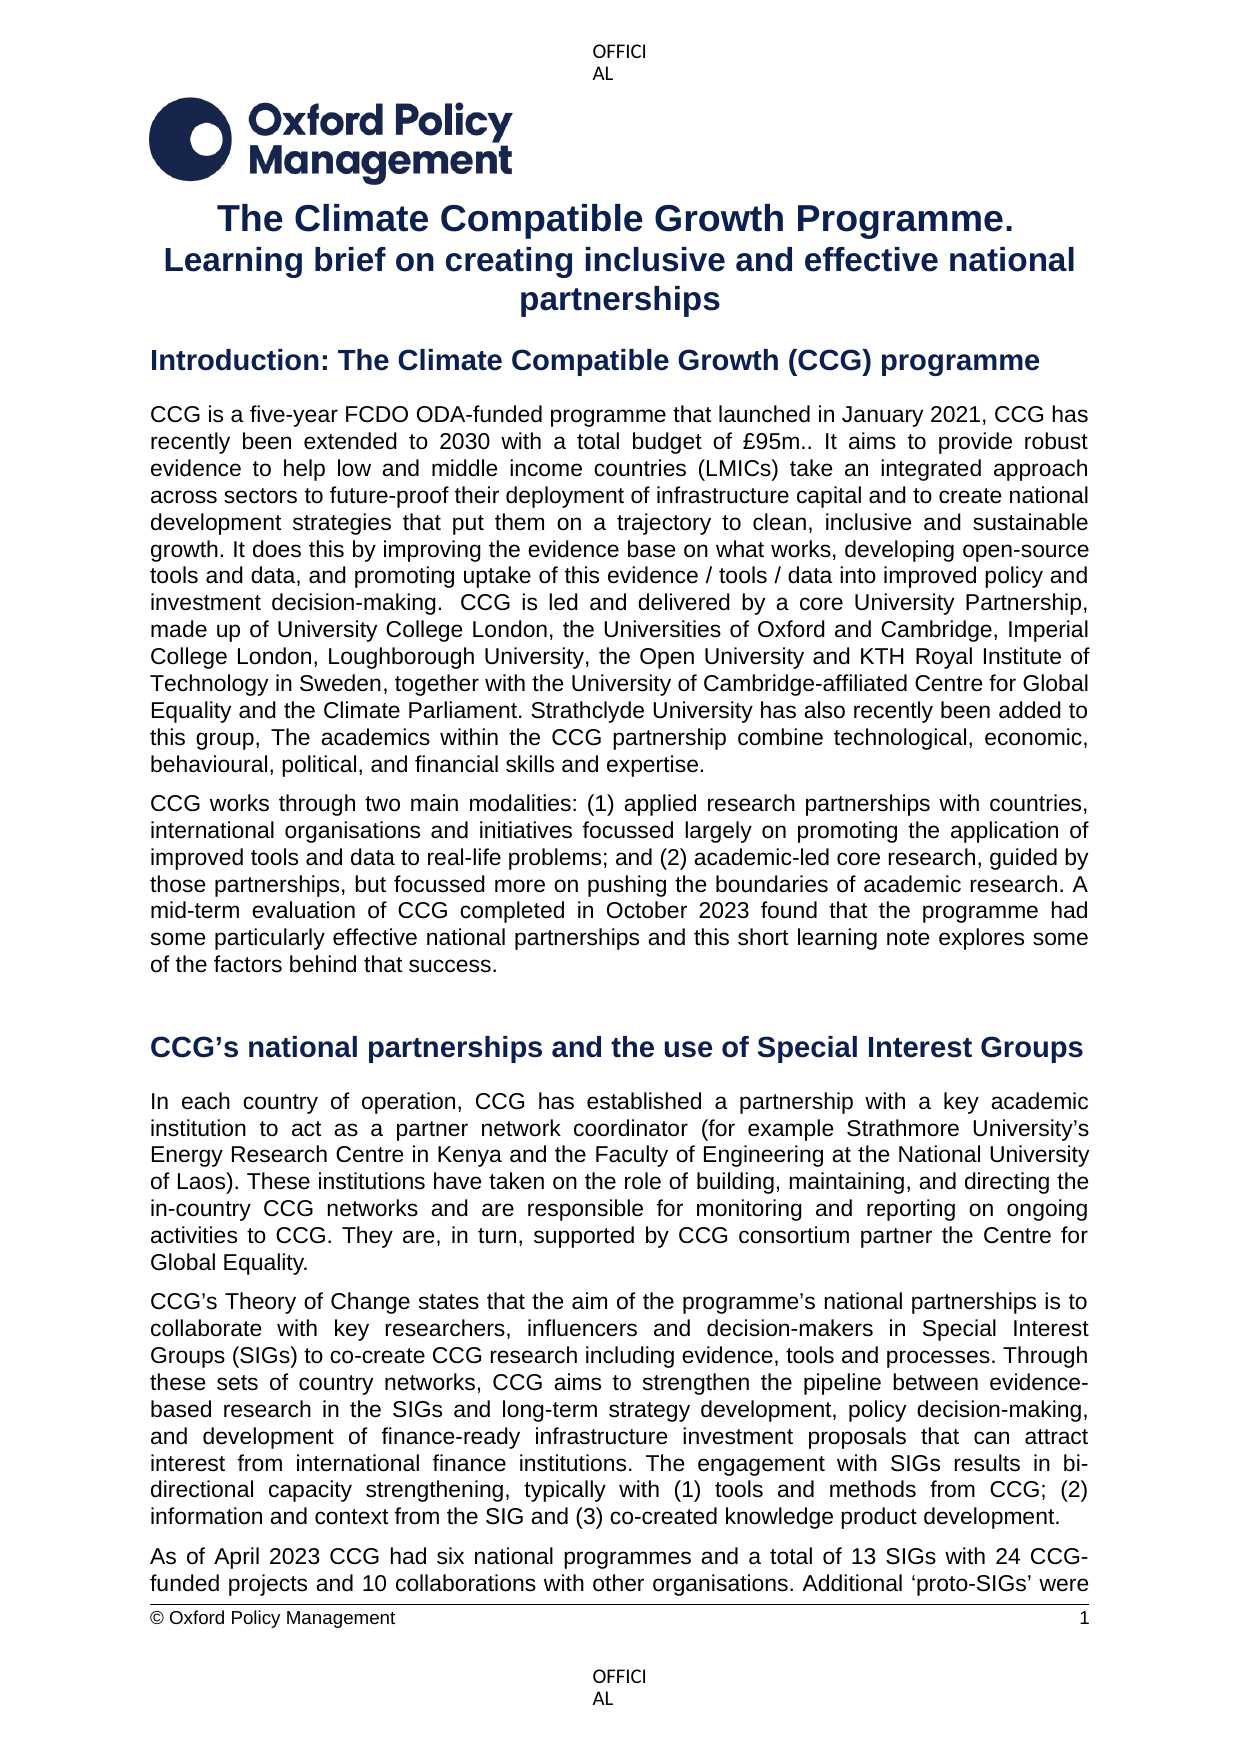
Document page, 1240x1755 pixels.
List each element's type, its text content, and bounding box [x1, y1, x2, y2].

subtitle CCG’s national partnerships and the use of Special Interest Groups [150, 1031, 1089, 1063]
text CCG’s Theory of Change states that the aim of the programme’s national partnerships is to collaborate with key researchers, influencers and decision-makers in Special Interest Groups (SIGs) to co-create CCG research including evidence, tools and processes. Through these sets of country networks, CCG aims to strengthen the pipeline between evidence-based research in the SIGs and long-term strategy development, policy decision-making, and development of finance-ready infrastructure investment proposals that can attract interest from international finance institutions. The engagement with SIGs results in bi-directional capacity strengthening, typically with (1) tools and methods from CCG; (2) information and context from the SIG and (3) co-created knowledge product development. [150, 1289, 1089, 1529]
text CCG works through two main modalities: (1) applied research partnerships with countries, international organisations and initiatives focussed largely on promoting the application of improved tools and data to real-life problems; and (2) academic-led core research, guided by those partnerships, but focussed more on pushing the boundaries of academic research. A mid-term evaluation of CCG completed in October 2023 found that the programme had some particularly effective national partnerships and this short learning note explores some of the factors behind that success. [150, 791, 1089, 978]
subtitle Learning brief on creating inclusive and effective national partnerships [150, 241, 1089, 318]
text As of April 2023 CCG had six national programmes and a total of 13 SIGs with 24 CCG-funded projects and 10 collaborations with other organisations. Additional ‘proto-SIGs’ were [150, 1543, 1089, 1596]
text CCG is a five-year FCDO ODA-funded programme that launched in January 2021, CCG has recently been extended to 2030 with a total budget of £95m.. It aims to provide robust evidence to help low and middle income countries (LMICs) take an integrated approach across sectors to future-proof their deployment of infrastructure capital and to create national development strategies that put them on a trajectory to clean, inclusive and sustainable growth. It does this by improving the evidence base on what works, developing open-source tools and data, and promoting uptake of this evidence / tools / data into improved policy and investment decision-making. CCG is led and delivered by a core University Partnership, made up of University College London, the Universities of Oxford and Cambridge, Imperial College London, Loughborough University, the Open University and KTH Royal Institute of Technology in Sweden, together with the University of Cambridge-affiliated Centre for Global Equality and the Climate Parliament. Strathclyde University has also recently been added to this group, The academics within the CCG partnership combine technological, economic, behavioural, political, and financial skills and expertise. [150, 402, 1089, 777]
subtitle The Climate Compatible Growth Programme. [150, 197, 1089, 239]
subtitle Introduction: The Climate Compatible Growth (CCG) programme [150, 344, 1089, 377]
text In each country of operation, CCG has established a partnership with a key academic institution to act as a partner network coordinator (for example Strathmore University’s Energy Research Centre in Kenya and the Faculty of Engineering at the National University of Laos). These institutions have taken on the role of building, maintaining, and directing the in-country CCG networks and are responsible for monitoring and reporting on ongoing activities to CCG. They are, in turn, supported by CCG consortium partner the Centre for Global Equality. [150, 1088, 1089, 1275]
